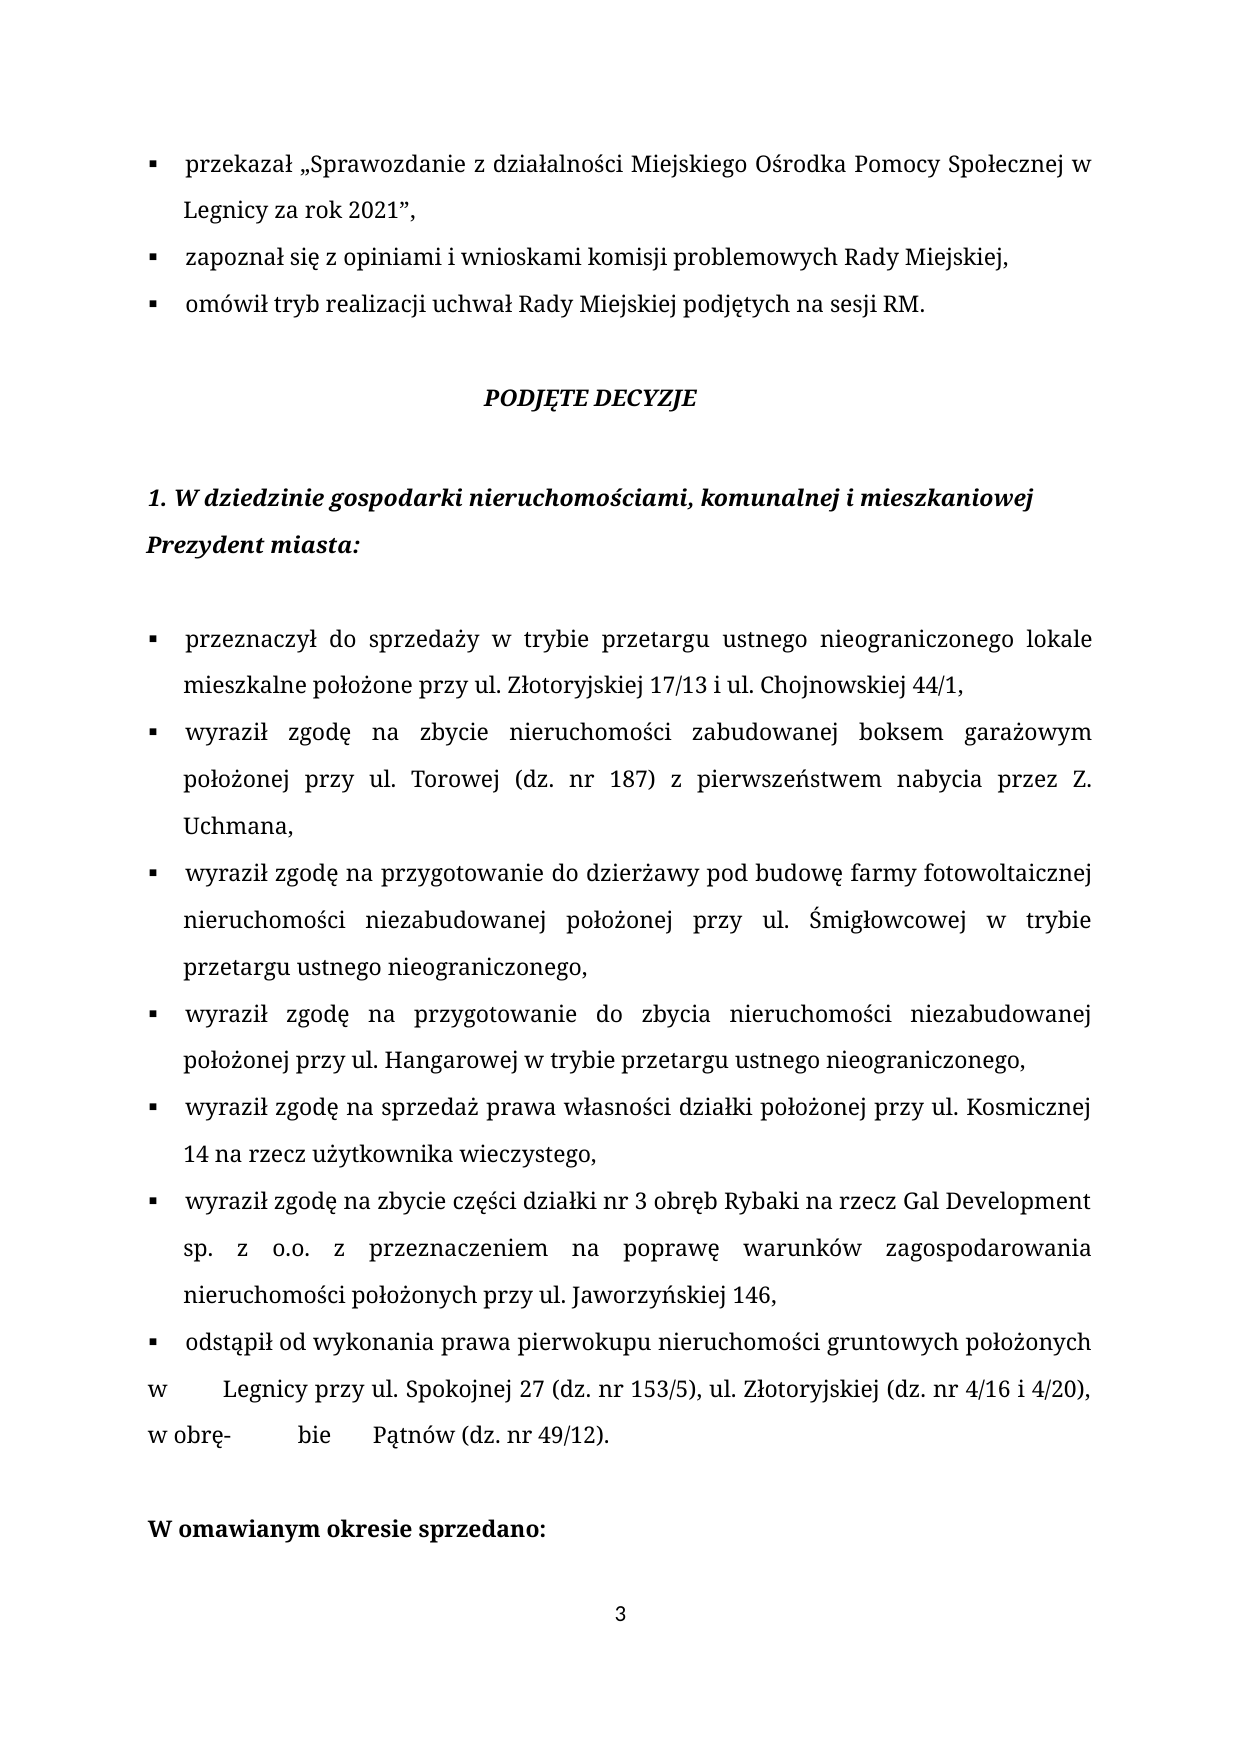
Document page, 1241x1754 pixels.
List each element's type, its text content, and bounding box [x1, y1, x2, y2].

subtitle PODJĘTE DECYZJE [88, 382, 1093, 413]
list wyraził zgodę na sprzedaż prawa własności działki położonej przy ul. Kosmicznej 14 na rzecz użytkownika wieczystego, [148, 1091, 1093, 1169]
list wyraził zgodę na przygotowanie do zbycia nieruchomości niezabudowanej położonej przy ul. Hangarowej w trybie przetargu ustnego nieograniczonego, [148, 997, 1093, 1076]
list przekazał „Sprawozdanie z działalności Miejskiego Ośrodka Pomocy Społecznej w Legnicy za rok 2021”, [148, 148, 1093, 226]
list przeznaczył do sprzedaży w trybie przetargu ustnego nieograniczonego lokale mieszkalne położone przy ul. Złotoryjskiej 17/13 i ul. Chojnowskiej 44/1, [148, 622, 1093, 701]
list wyraził zgodę na zbycie części działki nr 3 obręb Rybaki na rzecz Gal Development sp. z o.o. z przeznaczeniem na poprawę warunków zagospodarowania nieruchomości położonych przy ul. Jaworzyńskiej 146, [148, 1185, 1093, 1310]
text W omawianym okresie sprzedano: [148, 1513, 1093, 1544]
text 1. W dziedzinie gospodarki nieruchomościami, komunalnej i mieszkaniowej [112, 482, 1093, 513]
text Prezydent miasta: [111, 529, 1093, 560]
list wyraził zgodę na przygotowanie do dzierżawy pod budowę farmy fotowoltaicznej nieruchomości niezabudowanej położonej przy ul. Śmigłowcowej w trybie przetargu ustnego nieograniczonego, [148, 857, 1093, 982]
list omówił tryb realizacji uchwał Rady Miejskiej podjętych na sesji RM. [185, 288, 1093, 319]
list zapoznał się z opiniami i wnioskami komisji problemowych Rady Miejskiej, [185, 241, 1093, 273]
list odstąpił od wykonania prawa pierwokupu nieruchomości gruntowych położonych w Legnicy przy ul. Spokojnej 27 (dz. nr 153/5), ul. Złotoryjskiej (dz. nr 4/16 i 4/20), w obrę- bie Pątnów (dz. nr 49/12). [148, 1326, 1093, 1451]
list wyraził zgodę na zbycie nieruchomości zabudowanej boksem garażowym położonej przy ul. Torowej (dz. nr 187) z pierwszeństwem nabycia przez Z. Uchmana, [148, 716, 1093, 841]
